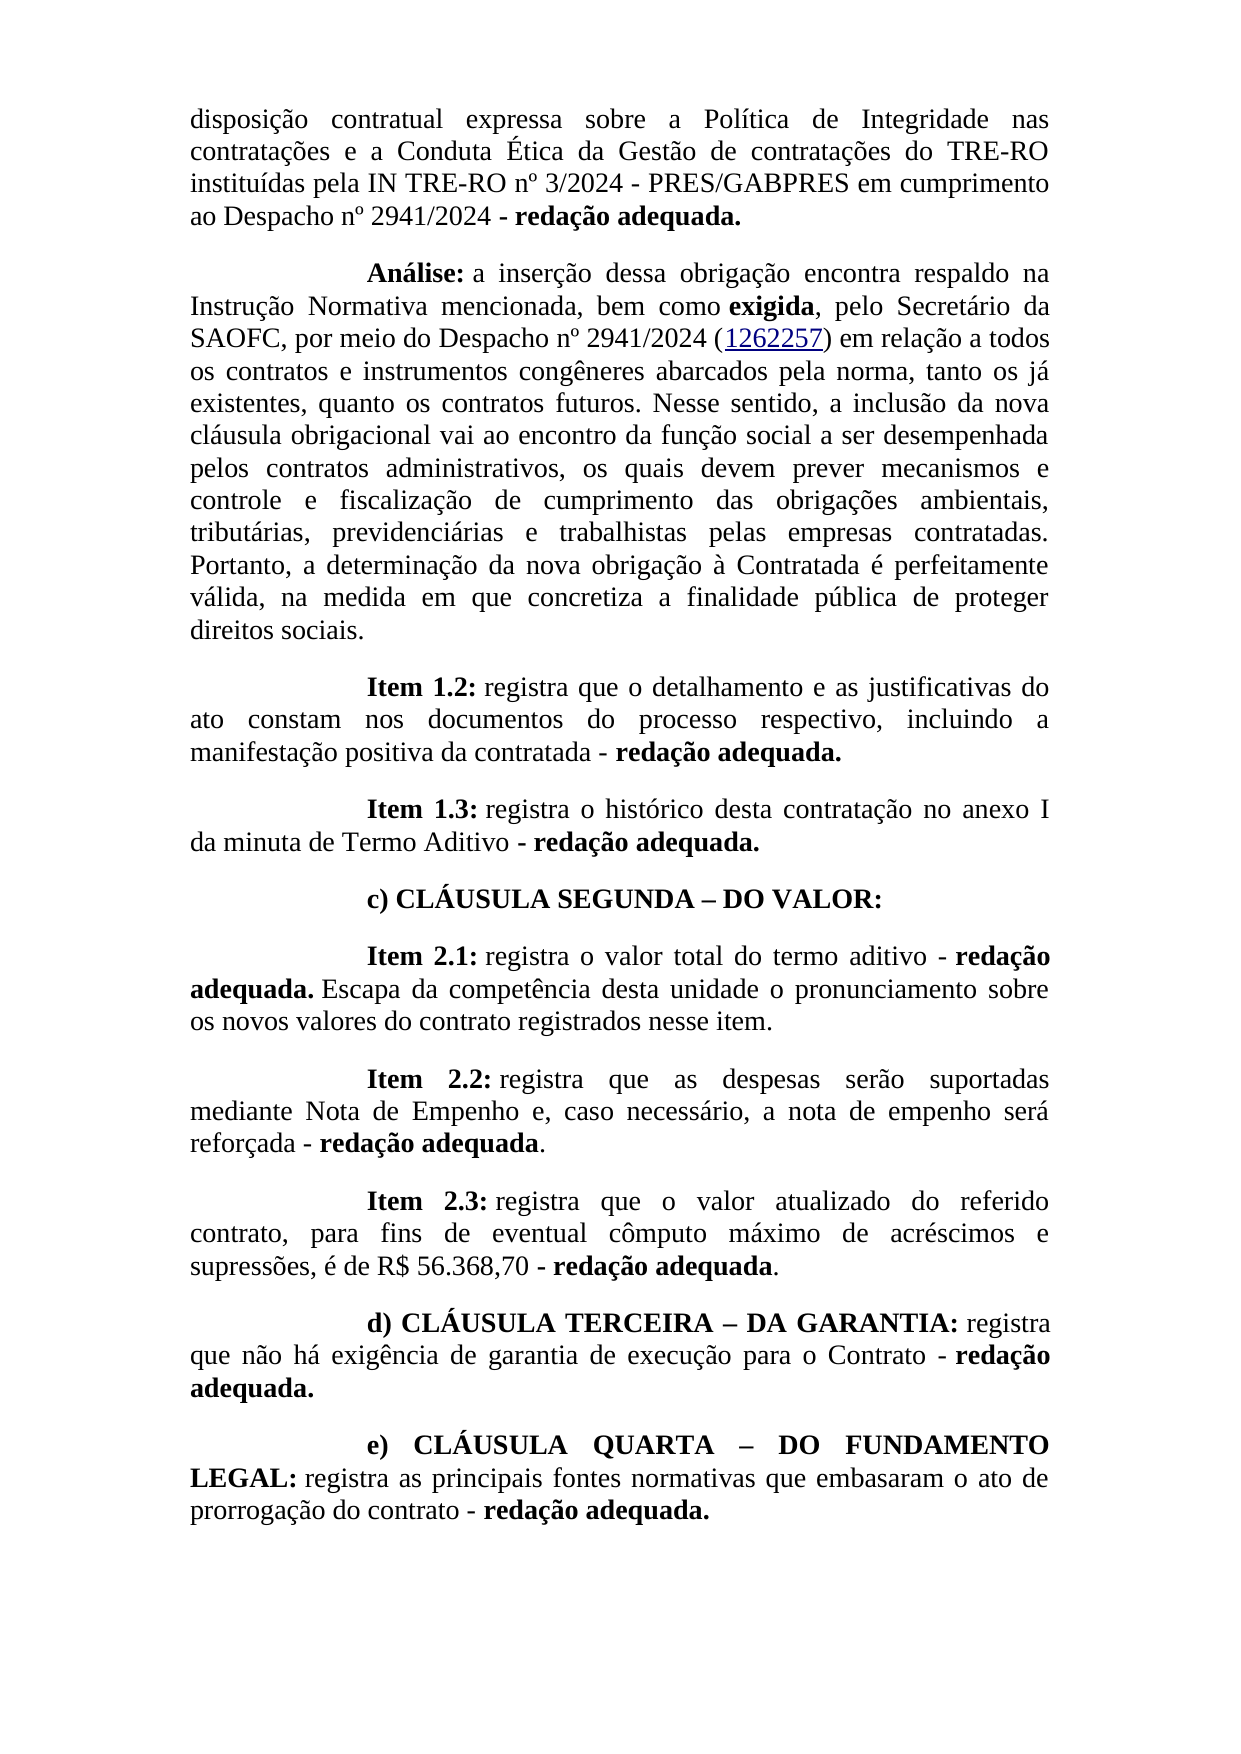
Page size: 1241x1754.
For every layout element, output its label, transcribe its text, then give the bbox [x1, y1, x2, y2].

text Análise: a inserção dessa obrigação encontra respaldo na Instrução Normativa mencionada, bem como exigida, pelo Secretário da SAOFC, por meio do Despacho nº 2941/2024 (1262257) em relação a todos os contratos e instrumentos congêneres abarcados pela norma, tanto os já existentes, quanto os contratos futuros. Nesse sentido, a inclusão da nova cláusula obrigacional vai ao encontro da função social a ser desempenhada pelos contratos administrativos, os quais devem prever mecanismos e controle e fiscalização de cumprimento das obrigações ambientais, tributárias, previdenciárias e trabalhistas pelas empresas contratadas. Portanto, a determinação da nova obrigação à Contratada é perfeitamente válida, na medida em que concretiza a finalidade pública de proteger direitos sociais. [190, 256, 1051, 645]
text e) CLÁUSULA QUARTA – DO FUNDAMENTO LEGAL: registra as principais fontes normativas que embasaram o ato de prorrogação do contrato - redação adequada. [190, 1428, 1051, 1525]
text Item 2.3: registra que o valor atualizado do referido contrato, para fins de eventual cômputo máximo de acréscimos e supressões, é de R$ 56.368,70 - redação adequada. [190, 1184, 1051, 1281]
text disposição contratual expressa sobre a Política de Integridade nas contratações e a Conduta Ética da Gestão de contratações do TRE-RO instituídas pela IN TRE-RO nº 3/2024 - PRES/GABPRES em cumprimento ao Despacho nº 2941/2024 - redação adequada. [190, 102, 1051, 231]
text Item 2.2: registra que as despesas serão suportadas mediante Nota de Empenho e, caso necessário, a nota de empenho será reforçada - redação adequada. [190, 1062, 1051, 1159]
text Item 1.2: registra que o detalhamento e as justificativas do ato constam nos documentos do processo respectivo, incluindo a manifestação positiva da contratada - redação adequada. [190, 670, 1051, 767]
text Item 2.1: registra o valor total do termo aditivo - redação adequada. Escapa da competência desta unidade o pronunciamento sobre os novos valores do contrato registrados nesse item. [190, 939, 1051, 1037]
text d) CLÁUSULA TERCEIRA – DA GARANTIA: registra que não há exigência de garantia de execução para o Contrato - redação adequada. [190, 1306, 1051, 1403]
text c) CLÁUSULA SEGUNDA – DO VALOR: [190, 882, 1051, 914]
text Item 1.3: registra o histórico desta contratação no anexo I da minuta de Termo Aditivo - redação adequada. [190, 792, 1051, 857]
